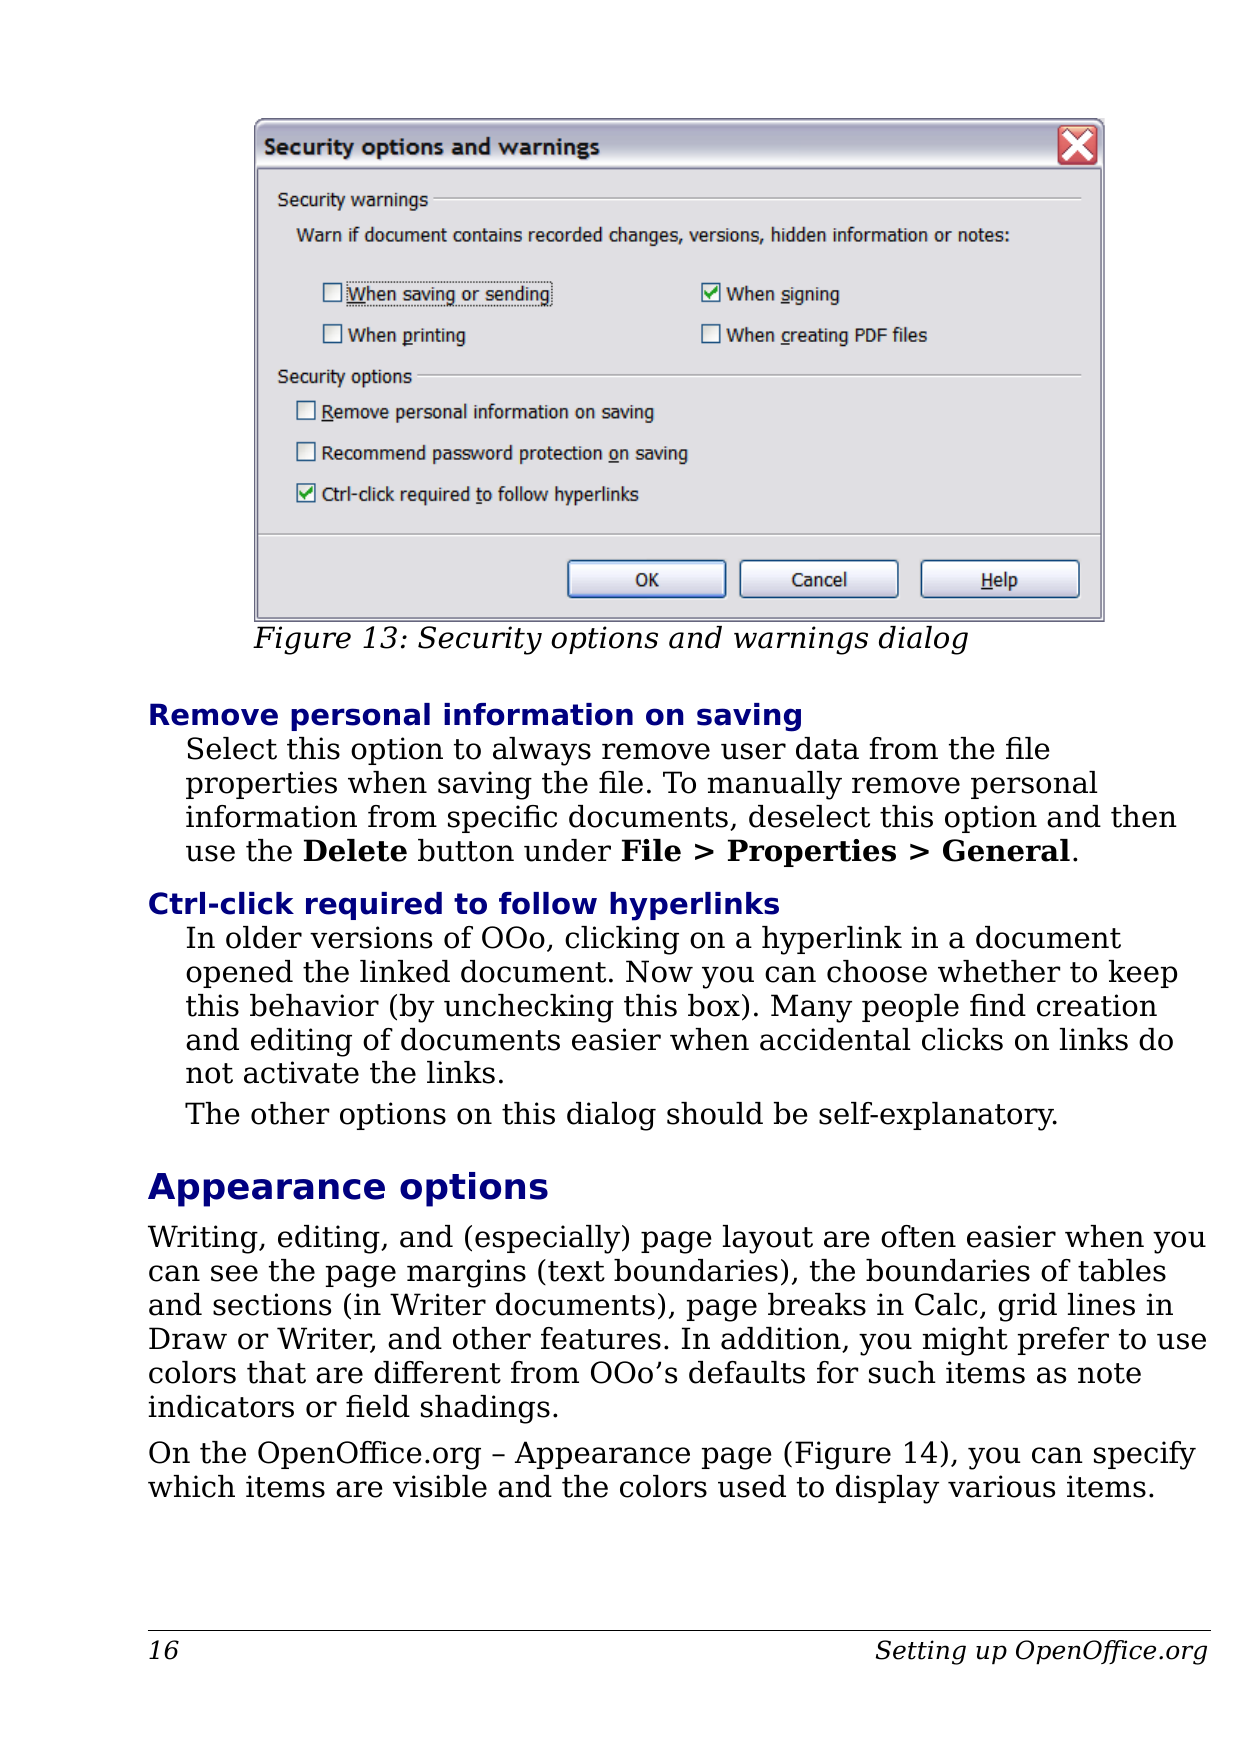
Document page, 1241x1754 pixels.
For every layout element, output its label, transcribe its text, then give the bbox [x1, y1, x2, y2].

text In older versions of OOo, clicking on a hyperlink in a document opened the linked document. Now you can choose whether to keep this behavior (by unchecking this box). Many people find creation and editing of documents easier when accidental clicks on links do not activate the links. [185, 921, 1211, 1091]
text The other options on this dialog should be self-explanatory. [185, 1097, 1211, 1131]
text Figure 13: Security options and warnings dialog [254, 622, 1104, 655]
text Select this option to always remove user data from the file properties when saving the file. To manually remove personal information from specific documents, deselect this option and then use the Delete button under File > Properties > General. [185, 732, 1211, 868]
text Ctrl-click required to follow hyperlinks [148, 887, 1211, 921]
text Remove personal information on saving [148, 698, 1211, 732]
picture [254, 118, 1105, 622]
text On the OpenOffice.org – Appearance page (Figure 14), you can specify which items are visible and the colors used to display various items. [148, 1437, 1211, 1504]
subtitle Appearance options [148, 1166, 1211, 1208]
text Writing, editing, and (especially) page layout are often easier when you can see the page margins (text boundaries), the boundaries of tables and sections (in Writer documents), page breaks in Calc, grid lines in Draw or Writer, and other features. In addition, you might prefer to use colors that are different from OOo’s defaults for such items as note indicators or field shadings. [148, 1220, 1211, 1424]
